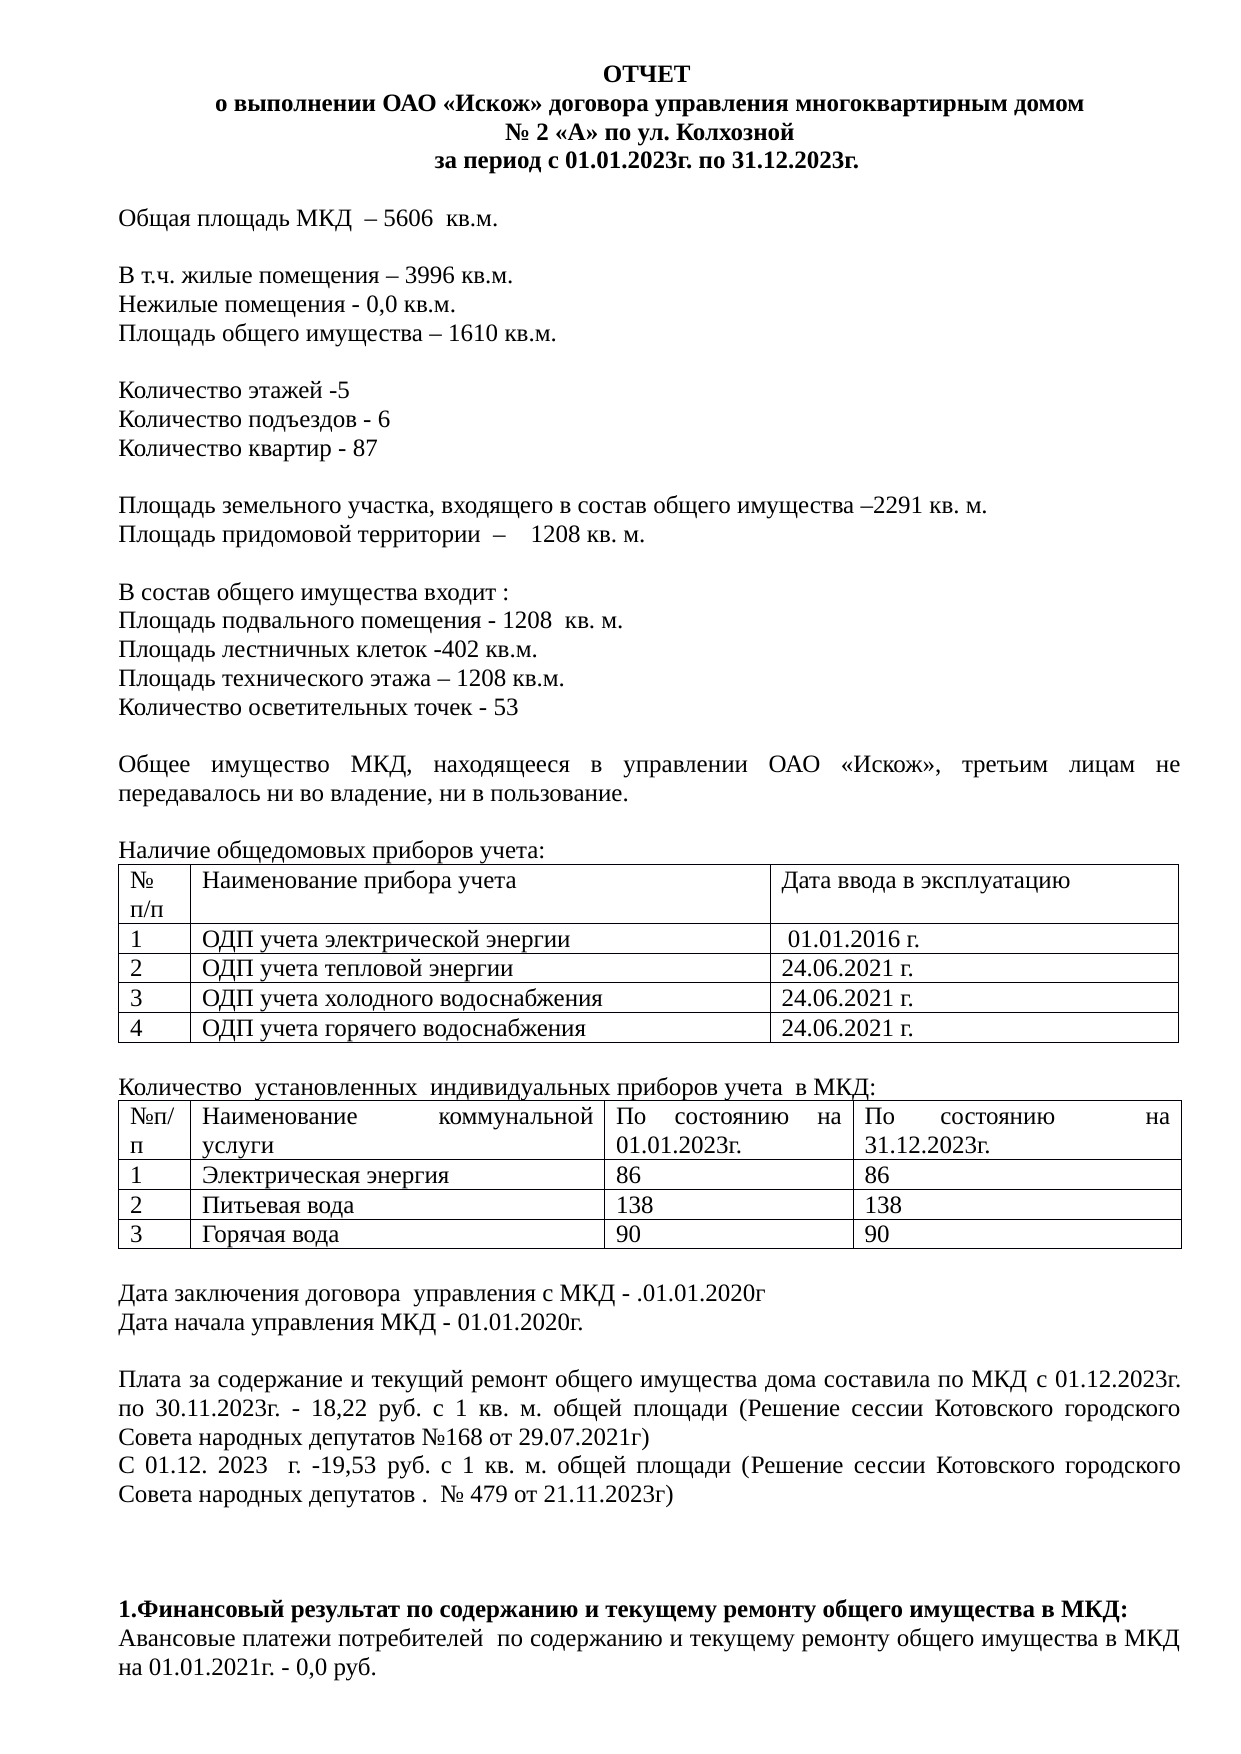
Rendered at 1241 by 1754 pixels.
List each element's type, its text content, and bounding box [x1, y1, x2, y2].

table_header По состоянию на 31.12.2023г. [854, 1101, 1181, 1159]
table_cell Горячая вода [191, 1220, 604, 1248]
text ОТЧЕТ [118, 59, 1181, 88]
text С 01.12. 2023 г. -19,53 руб. с 1 кв. м. общей площади (Решение сессии Котовского городского Совета народных депутатов . № 479 от 21.11.2023г) [118, 1451, 1181, 1508]
table_cell 86 [854, 1160, 1181, 1189]
table_cell 2 [119, 954, 190, 982]
table_header Наименование коммунальной услуги [191, 1101, 604, 1159]
text Количество осветительных точек - 53 [118, 692, 1181, 720]
text Плата за содержание и текущий ремонт общего имущества дома составила по МКД с 01.12.2023г. по 30.11.2023г. - 18,22 руб. с 1 кв. м. общей площади (Решение сессии Котовского городского Совета народных депутатов №168 от 29.07.2021г) [118, 1364, 1181, 1451]
text Количество установленных индивидуальных приборов учета в МКД: [118, 1072, 1181, 1100]
text Дата начала управления МКД - 01.01.2020г. [118, 1307, 1181, 1336]
text за период с 01.01.2023г. по 31.12.2023г. [118, 145, 1181, 174]
table_cell 4 [119, 1013, 190, 1042]
text Количество подъездов - 6 [118, 404, 1181, 433]
table_cell 1 [119, 1160, 190, 1189]
text Площадь лестничных клеток -402 кв.м. [118, 634, 1181, 663]
table_cell Питьевая вода [191, 1190, 604, 1218]
table_cell ОДП учета горячего водоснабжения [191, 1013, 770, 1042]
table_header Дата ввода в эксплуатацию [771, 865, 1178, 923]
text о выполнении ОАО «Искож» договора управления многоквартирным домом [118, 88, 1181, 117]
table_cell 138 [605, 1190, 853, 1218]
text Общая площадь МКД – 5606 кв.м. [118, 203, 1181, 232]
text Площадь общего имущества – 1610 кв.м. [118, 318, 1181, 347]
text Площадь технического этажа – 1208 кв.м. [118, 663, 1181, 692]
table_cell 90 [605, 1220, 853, 1248]
text № 2 «А» по ул. Колхозной [118, 117, 1181, 145]
table_cell 24.06.2021 г. [771, 954, 1178, 982]
table_cell 24.06.2021 г. [771, 1013, 1178, 1042]
text В т.ч. жилые помещения – 3996 кв.м. [118, 260, 1181, 289]
text Количество этажей -5 [118, 375, 1181, 404]
table_cell ОДП учета электрической энергии [191, 924, 770, 952]
table_cell ОДП учета тепловой энергии [191, 954, 770, 982]
text Площадь придомовой территории – 1208 кв. м. [118, 519, 1181, 548]
text В состав общего имущества входит : [118, 577, 1181, 605]
table_header № п/п [119, 865, 190, 923]
text Общее имущество МКД, находящееся в управлении ОАО «Искож», третьим лицам не передавалось ни во владение, ни в пользование. [118, 749, 1181, 807]
table_header По состоянию на 01.01.2023г. [605, 1101, 853, 1159]
table_cell ОДП учета холодного водоснабжения [191, 983, 770, 1012]
table_cell 01.01.2016 г. [771, 924, 1178, 952]
table_cell 3 [119, 983, 190, 1012]
table_header №п/п [119, 1101, 190, 1159]
table_header Наименование прибора учета [191, 865, 770, 923]
table_cell 1 [119, 924, 190, 952]
text Наличие общедомовых приборов учета: [118, 835, 1181, 864]
table_cell 3 [119, 1220, 190, 1248]
text Нежилые помещения - 0,0 кв.м. [118, 289, 1181, 318]
text Количество квартир - 87 [118, 433, 1181, 462]
text Авансовые платежи потребителей по содержанию и текущему ремонту общего имущества в МКД на 01.01.2021г. - 0,0 руб. [118, 1623, 1181, 1681]
table_cell 90 [854, 1220, 1181, 1248]
text Дата заключения договора управления с МКД - .01.01.2020г [118, 1278, 1181, 1307]
text Площадь подвального помещения - 1208 кв. м. [118, 605, 1181, 634]
text 1.Финансовый результат по содержанию и текущему ремонту общего имущества в МКД: [118, 1594, 1181, 1623]
table_cell 24.06.2021 г. [771, 983, 1178, 1012]
text Площадь земельного участка, входящего в состав общего имущества –2291 кв. м. [118, 490, 1181, 519]
table_cell Электрическая энергия [191, 1160, 604, 1189]
table_cell 86 [605, 1160, 853, 1189]
table_cell 138 [854, 1190, 1181, 1218]
table_cell 2 [119, 1190, 190, 1218]
